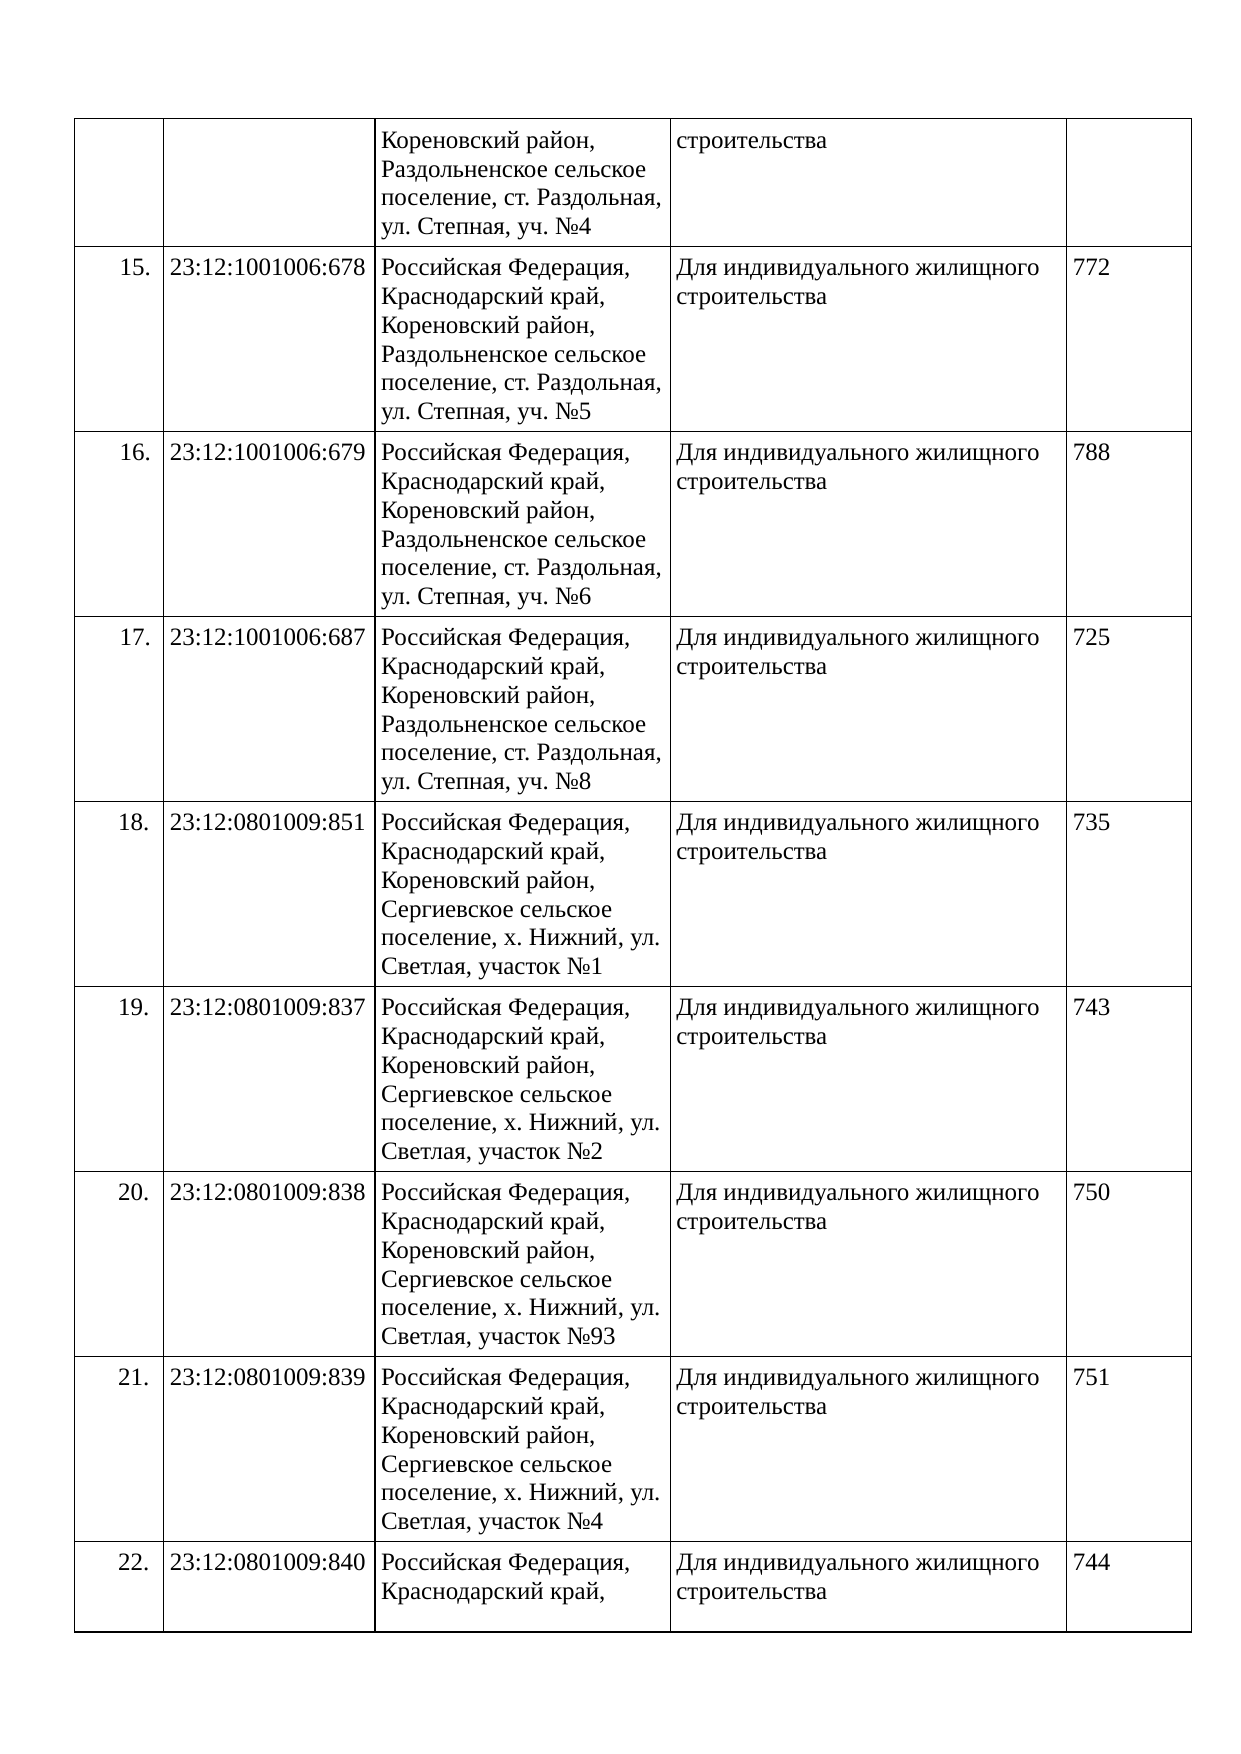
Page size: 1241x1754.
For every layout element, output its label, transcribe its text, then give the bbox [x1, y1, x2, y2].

table_cell 788 [1067, 432, 1191, 616]
table_cell [75, 247, 163, 431]
table_cell [75, 1357, 163, 1541]
table_cell Российская Федерация, Краснодарский край, Кореновский район, Раздольненское сельское поселение, ст. Раздольная, ул. Степная, уч. №8 [376, 617, 670, 801]
table_cell Российская Федерация, Краснодарский край, Кореновский район, Раздольненское сельское поселение, ст. Раздольная, ул. Степная, уч. №5 [376, 247, 670, 431]
table_cell 23:12:0801009:840 [164, 1542, 374, 1631]
table_cell строительства [671, 119, 1066, 246]
table_cell Для индивидуального жилищного строительства [671, 987, 1066, 1171]
table_cell Российская Федерация, Краснодарский край, [376, 1542, 670, 1631]
table_cell 750 [1067, 1172, 1191, 1356]
table_cell 23:12:1001006:679 [164, 432, 374, 616]
table_cell 772 [1067, 247, 1191, 431]
table_cell [1067, 119, 1191, 246]
table_cell 23:12:1001006:687 [164, 617, 374, 801]
table_cell Российская Федерация, Краснодарский край, Кореновский район, Раздольненское сельское поселение, ст. Раздольная, ул. Степная, уч. №6 [376, 432, 670, 616]
table_cell Для индивидуального жилищного строительства [671, 432, 1066, 616]
table_cell Для индивидуального жилищного строительства [671, 1542, 1066, 1631]
table_cell 735 [1067, 802, 1191, 986]
table_cell Кореновский район, Раздольненское сельское поселение, ст. Раздольная, ул. Степная, уч. №4 [376, 119, 670, 246]
table_cell [75, 617, 163, 801]
table_cell 23:12:1001006:678 [164, 247, 374, 431]
table_cell [75, 1542, 163, 1631]
table_cell 23:12:0801009:837 [164, 987, 374, 1171]
table_cell 23:12:0801009:838 [164, 1172, 374, 1356]
table_cell 744 [1067, 1542, 1191, 1631]
table_cell [164, 119, 374, 246]
table_cell [75, 119, 163, 246]
table_cell Для индивидуального жилищного строительства [671, 1172, 1066, 1356]
table_cell [75, 987, 163, 1171]
table_cell Российская Федерация, Краснодарский край, Кореновский район, Сергиевское сельское поселение, х. Нижний, ул. Светлая, участок №93 [376, 1172, 670, 1356]
table_cell 23:12:0801009:839 [164, 1357, 374, 1541]
table_cell Для индивидуального жилищного строительства [671, 617, 1066, 801]
table_cell Российская Федерация, Краснодарский край, Кореновский район, Сергиевское сельское поселение, х. Нижний, ул. Светлая, участок №2 [376, 987, 670, 1171]
table_cell [75, 1172, 163, 1356]
table_cell 23:12:0801009:851 [164, 802, 374, 986]
table_cell [75, 802, 163, 986]
table_cell 725 [1067, 617, 1191, 801]
table_cell Для индивидуального жилищного строительства [671, 802, 1066, 986]
table_cell Российская Федерация, Краснодарский край, Кореновский район, Сергиевское сельское поселение, х. Нижний, ул. Светлая, участок №1 [376, 802, 670, 986]
table_cell Российская Федерация, Краснодарский край, Кореновский район, Сергиевское сельское поселение, х. Нижний, ул. Светлая, участок №4 [376, 1357, 670, 1541]
table_cell 751 [1067, 1357, 1191, 1541]
table_cell Для индивидуального жилищного строительства [671, 247, 1066, 431]
table_cell Для индивидуального жилищного строительства [671, 1357, 1066, 1541]
table_cell 743 [1067, 987, 1191, 1171]
table_cell [75, 432, 163, 616]
